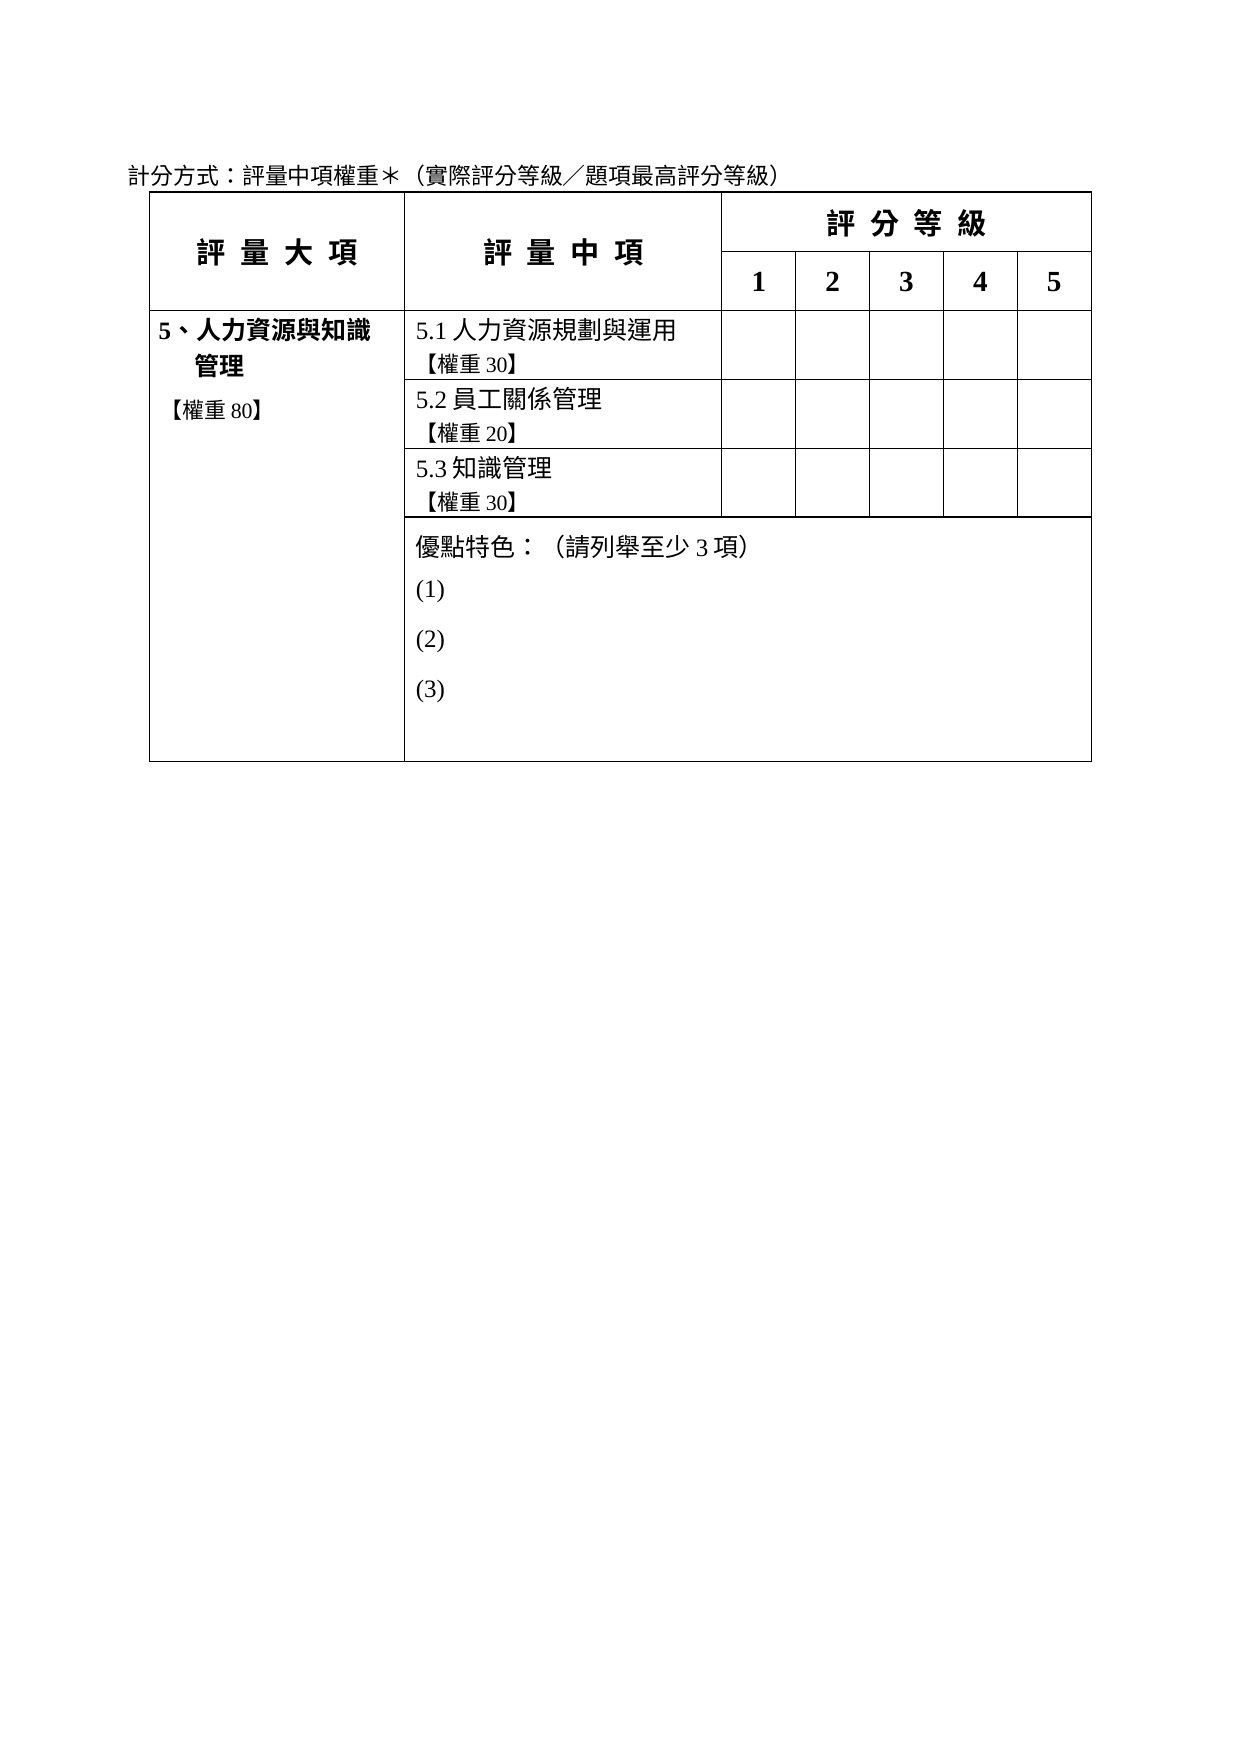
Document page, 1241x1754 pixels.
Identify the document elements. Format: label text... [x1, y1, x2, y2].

table_cell [870, 380, 943, 447]
table_cell [870, 311, 943, 378]
table_cell [722, 311, 795, 378]
text 計分方式：評量中項權重＊（實際評分等級／題項最高評分等級） [127, 158, 1128, 191]
table_cell 5.3知識管理 【權重30】 [405, 449, 721, 516]
table_cell 5.2員工關係管理 【權重20】 [405, 380, 721, 447]
table_cell [944, 449, 1017, 516]
table_cell [796, 449, 869, 516]
table_cell 2 [796, 252, 869, 309]
table_cell [796, 380, 869, 447]
table_cell 優點特色：（請列舉至少3項） [405, 518, 1091, 761]
table_header 評 量 大 項 [150, 193, 404, 309]
table_header 評 分 等 級 [722, 193, 1091, 251]
table_cell [722, 380, 795, 447]
table_cell [1018, 380, 1091, 447]
table_cell [1018, 311, 1091, 378]
table_cell 5、人力資源與知識管理 【權重80】 [150, 311, 404, 761]
table_cell [796, 311, 869, 378]
table_cell 5 [1018, 252, 1091, 309]
table_cell 1 [722, 252, 795, 309]
table_cell 4 [944, 252, 1017, 309]
table_cell [722, 449, 795, 516]
table_cell [870, 449, 943, 516]
table_cell 5.1人力資源規劃與運用 【權重30】 [405, 311, 721, 378]
table_cell [944, 380, 1017, 447]
table_header 評 量 中 項 [405, 193, 721, 309]
table_cell [1018, 449, 1091, 516]
table_cell [944, 311, 1017, 378]
table_cell 3 [870, 252, 943, 309]
